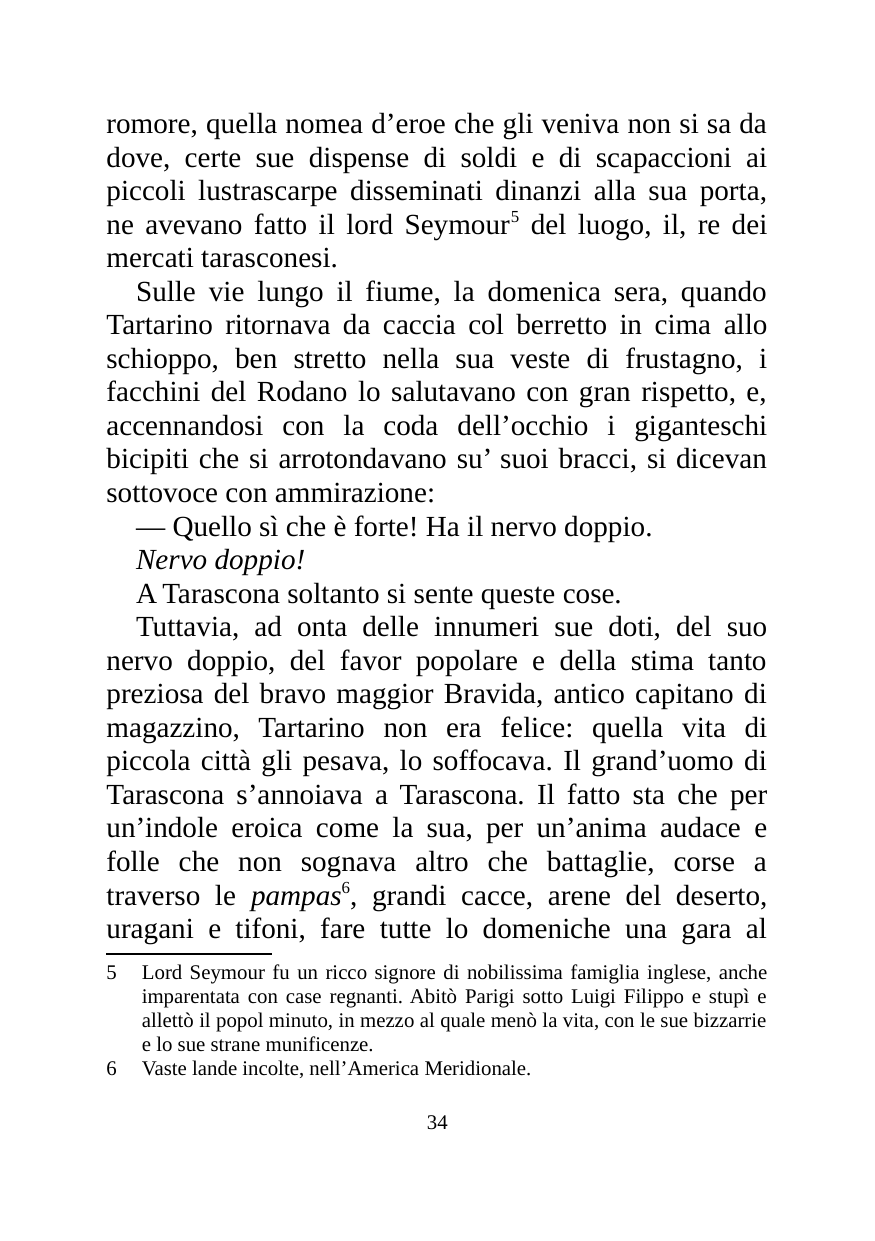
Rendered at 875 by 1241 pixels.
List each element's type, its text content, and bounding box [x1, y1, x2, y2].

text romore, quella nomea d’eroe che gli veniva non si sa da dove, certe sue dispense di soldi e di scapaccioni ai piccoli lustrascarpe disseminati dinanzi alla sua porta, ne avevano fatto il lord Seymour del luogo, il, re dei mercati tarasconesi. [106, 106, 768, 274]
text Vaste lande incolte, nell’America Meridionale. [106, 1056, 768, 1080]
text Lord Seymour fu un ricco signore di nobilissima famiglia inglese, anche imparentata con case regnanti. Abitò Parigi sotto Luigi Filippo e stupì e allettò il popol minuto, in mezzo al quale menò la vita, con le sue bizzarrie e lo sue strane munificenze. [106, 960, 768, 1056]
text Tuttavia, ad onta delle innumeri sue doti, del suo nervo doppio, del favor popolare e della stima tanto preziosa del bravo maggior Bravida, antico capitano di magazzino, Tartarino non era felice: quella vita di piccola città gli pesava, lo soffocava. Il grand’uomo di Tarascona s’annoiava a Tarascona. Il fatto sta che per un’indole eroica come la sua, per un’anima audace e folle che non sognava altro che battaglie, corse a traverso le pampas, grandi cacce, arene del deserto, uragani e tifoni, fare tutte lo domeniche una gara al [106, 609, 768, 945]
text Nervo doppio! [106, 542, 768, 576]
text A Tarascona soltanto si sente queste cose. [106, 576, 768, 609]
text Sulle vie lungo il fiume, la domenica sera, quando Tartarino ritornava da caccia col berretto in cima allo schioppo, ben stretto nella sua veste di frustagno, i facchini del Rodano lo salutavano con gran rispetto, e, accennandosi con la coda dell’occhio i giganteschi bicipiti che si arrotondavano su’ suoi bracci, si dicevan sottovoce con ammirazione: [106, 274, 768, 509]
text — Quello sì che è forte! Ha il nervo doppio. [106, 509, 768, 542]
